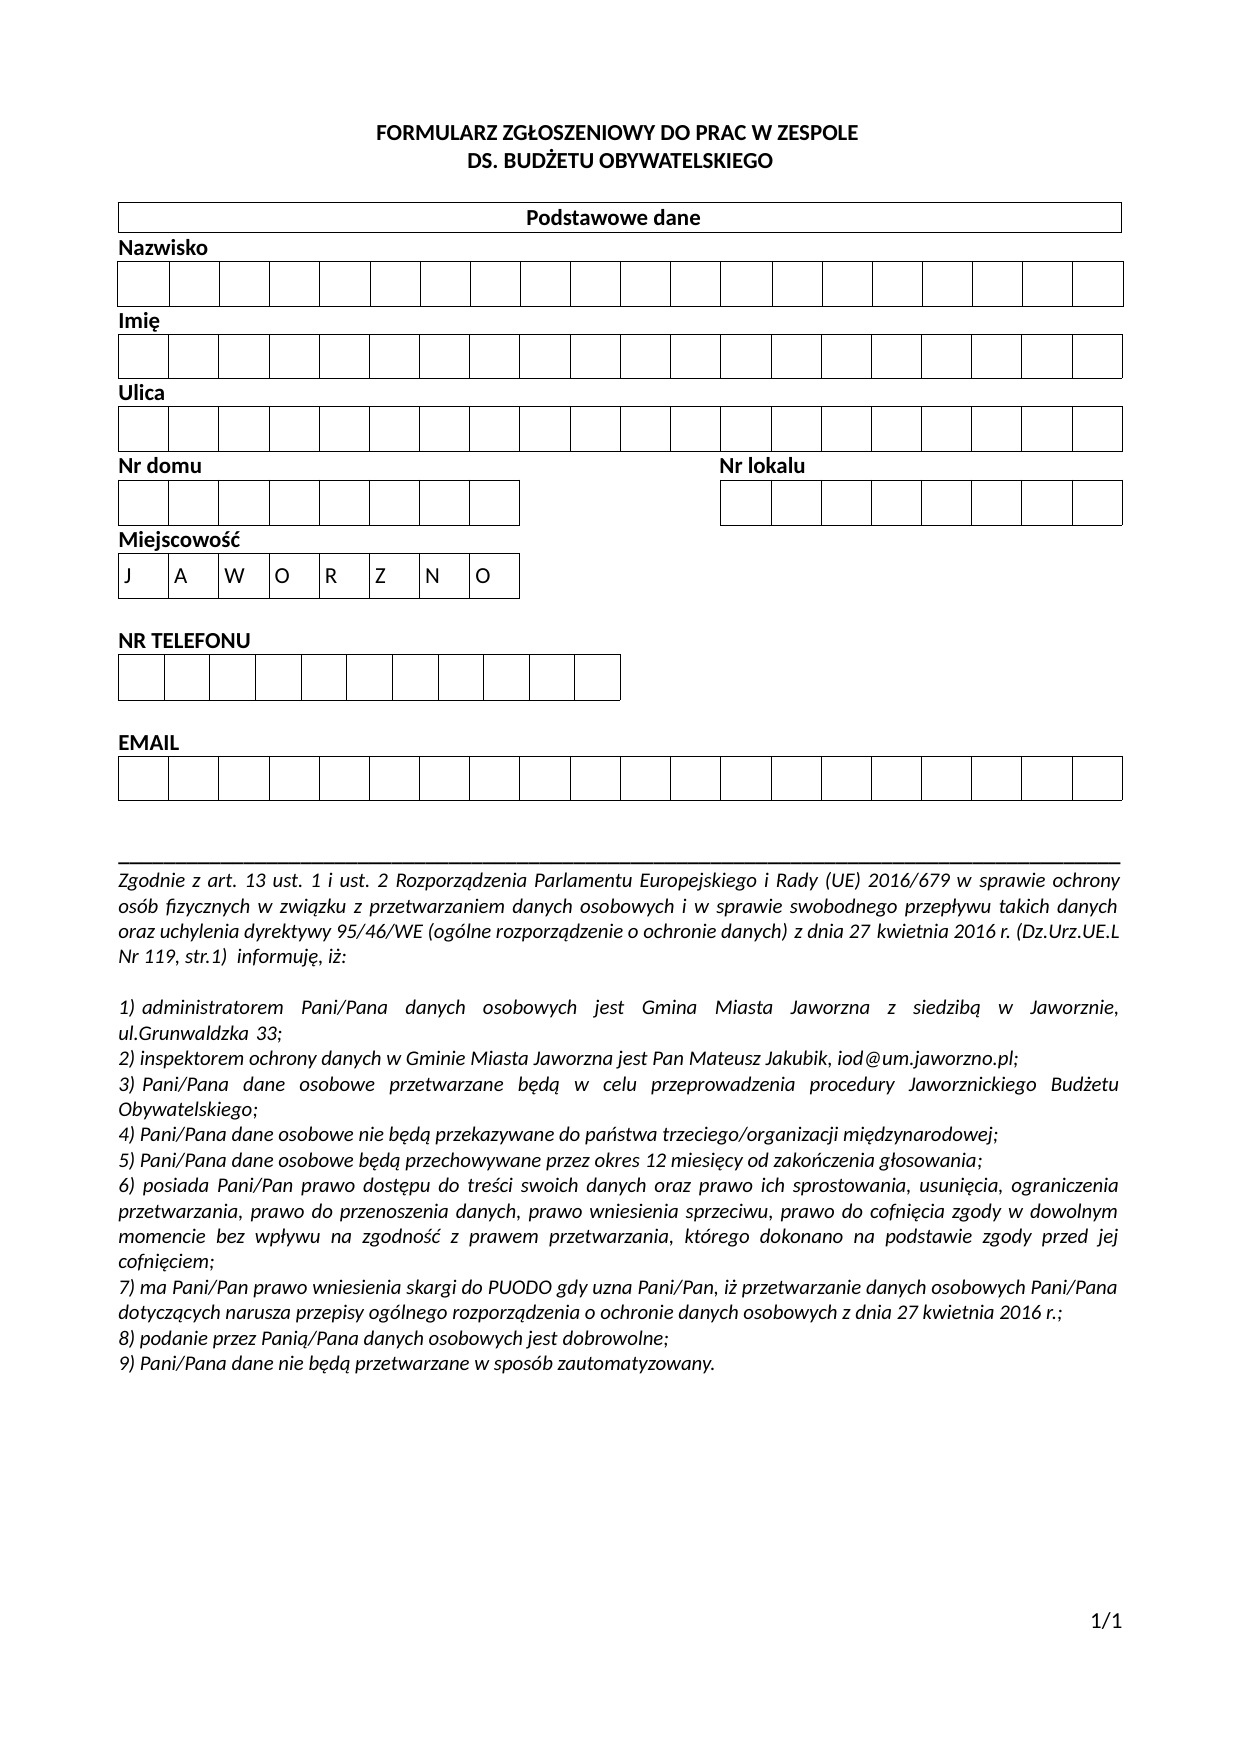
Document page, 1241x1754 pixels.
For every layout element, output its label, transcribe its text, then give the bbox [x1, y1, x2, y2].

list 8) podanie przez Panią/Pana danych osobowych jest dobrowolne; [118, 1325, 1122, 1350]
table_header [972, 335, 1021, 378]
table_header [772, 481, 821, 525]
table_header O [270, 554, 319, 598]
table_header [270, 407, 319, 451]
table_header [972, 481, 1021, 525]
table_header [872, 335, 921, 378]
list 4) Pani/Pana dane osobowe nie będą przekazywane do państwa trzeciego/organizacji międzynarodowej; [118, 1122, 1122, 1147]
subtitle 1) administratorem Pani/Pana danych osobowych jest Gmina Miasta Jaworzna z siedzibą w Jaworznie, ul.Grunwaldzka 33; [118, 994, 1122, 1045]
table_header [621, 757, 670, 799]
table_header [1073, 335, 1122, 378]
table_header [922, 407, 971, 451]
table_header [1022, 481, 1072, 525]
table_header [270, 335, 319, 378]
table_header [520, 480, 720, 525]
table_header [119, 335, 168, 378]
table_header [671, 262, 720, 306]
table_header Z [370, 554, 419, 598]
table_header [520, 407, 570, 451]
table_header [571, 407, 620, 451]
table_header [520, 757, 570, 799]
text Imię [118, 307, 1122, 334]
table_header [1073, 481, 1122, 525]
list 6) posiada Pani/Pan prawo dostępu do treści swoich danych oraz prawo ich sprostowania, usunięcia, ograniczenia przetwarzania, prawo do przenoszenia danych, prawo wniesienia sprzeciwu, prawo do cofnięcia zgody w dowolnym momencie bez wpływu na zgodność z prawem przetwarzania, którego dokonano na podstawie zgody przed jej cofnięciem; [118, 1172, 1122, 1274]
table_header [621, 407, 670, 451]
table_header N [420, 554, 469, 598]
table_header [420, 481, 469, 525]
table_header [972, 757, 1021, 799]
table_header [1073, 757, 1122, 799]
table_header [1022, 407, 1072, 451]
table_header [721, 262, 772, 306]
table_header R [320, 554, 369, 598]
table_header [119, 655, 164, 700]
table_header [823, 262, 872, 306]
table_header [872, 481, 921, 525]
table_header [973, 262, 1022, 306]
text FORMULARZ ZGŁOSZENIOWY DO PRAC W ZESPOLE [118, 118, 1122, 146]
table_header [370, 481, 419, 525]
table_header [772, 335, 821, 378]
table_header [822, 407, 871, 451]
table_header [872, 407, 921, 451]
table_header [169, 481, 218, 525]
list 5) Pani/Pana dane osobowe będą przechowywane przez okres 12 miesięcy od zakończenia głosowania; [118, 1147, 1122, 1172]
table_header [170, 262, 219, 306]
table_header [370, 407, 419, 451]
table_header [1073, 407, 1122, 451]
table_header [772, 407, 821, 451]
table_header [972, 407, 1021, 451]
text NR TELEFONU [118, 626, 1122, 654]
table_header [118, 262, 169, 306]
text ________________________________________________________________________________________ [118, 839, 1122, 867]
table_header [421, 262, 470, 306]
table_header [219, 407, 269, 451]
list 9) Pani/Pana dane nie będą przetwarzane w sposób zautomatyzowany. [118, 1350, 1122, 1376]
table_header [822, 757, 871, 799]
table_header [873, 262, 922, 306]
table_header [470, 757, 519, 799]
table_header [923, 262, 972, 306]
table_header [772, 757, 821, 799]
table_header [320, 407, 369, 451]
table_header [922, 335, 971, 378]
text Nr domu Nr lokalu [118, 452, 1122, 479]
table_header A [169, 554, 218, 598]
table_header [1023, 262, 1072, 306]
table_header [371, 262, 420, 306]
table_header [370, 757, 419, 799]
table_header [270, 262, 319, 306]
table_header [520, 553, 1122, 598]
table_header J [119, 554, 168, 598]
table_header [484, 655, 529, 700]
table_header [169, 407, 218, 451]
table_header [530, 655, 574, 700]
table_header [721, 757, 771, 799]
table_header [220, 262, 269, 306]
table_header [671, 407, 720, 451]
table_header [571, 262, 620, 306]
table_header [470, 481, 519, 525]
table_header [270, 757, 319, 799]
table_header [1073, 262, 1123, 306]
text EMAIL [118, 728, 1122, 756]
table_header [571, 757, 620, 799]
table_header [671, 757, 720, 799]
table_header [169, 757, 218, 799]
table_header [219, 481, 269, 525]
table_header O [470, 554, 519, 598]
table_header [320, 757, 369, 799]
table_header [270, 481, 319, 525]
table_header [370, 335, 419, 378]
text DS. BUDŻETU OBYWATELSKIEGO [118, 146, 1122, 174]
table_header [119, 481, 168, 525]
table_header [470, 335, 519, 378]
table_header [219, 757, 269, 799]
table_header [420, 757, 469, 799]
list 3) Pani/Pana dane osobowe przetwarzane będą w celu przeprowadzenia procedury Jaworznickiego Budżetu Obywatelskiego; [118, 1071, 1122, 1122]
table_header [169, 335, 218, 378]
table_header Podstawowe dane [119, 203, 1121, 232]
table_header [822, 335, 871, 378]
table_header [721, 335, 771, 378]
table_header [671, 335, 720, 378]
table_header [773, 262, 822, 306]
list 2) inspektorem ochrony danych w Gminie Miasta Jaworzna jest Pan Mateusz Jakubik, iod@um.jaworzno.pl; [118, 1045, 1122, 1071]
table_header [621, 335, 670, 378]
list Zgodnie z art. 13 ust. 1 i ust. 2 Rozporządzenia Parlamentu Europejskiego i Rady (UE) 2016/679 w sprawie ochrony osób fizycznych w związku z przetwarzaniem danych osobowych i w sprawie swobodnego przepływu takich danych oraz uchylenia dyrektywy 95/46/WE (ogólne rozporządzenie o ochronie danych) z dnia 27 kwietnia 2016 r. (Dz.Urz.UE.L Nr 119, str.1) informuję, iż: [118, 867, 1122, 969]
text Nazwisko [118, 233, 1122, 261]
table_header [575, 655, 620, 700]
table_header [219, 335, 269, 378]
table_header [1022, 335, 1072, 378]
table_header [420, 335, 469, 378]
table_header [520, 335, 570, 378]
table_header [119, 407, 168, 451]
list 7) ma Pani/Pan prawo wniesienia skargi do PUODO gdy uzna Pani/Pan, iż przetwarzanie danych osobowych Pani/Pana dotyczących narusza przepisy ogólnego rozporządzenia o ochronie danych osobowych z dnia 27 kwietnia 2016 r.; [118, 1274, 1122, 1325]
table_header [721, 481, 771, 525]
table_header [922, 481, 971, 525]
table_header [521, 262, 570, 306]
text Ulica [118, 379, 1122, 406]
table_header [393, 655, 438, 700]
table_header [1022, 757, 1072, 799]
table_header [320, 262, 370, 306]
table_header [165, 655, 209, 700]
text Miejscowość [118, 525, 1122, 553]
table_header [922, 757, 971, 799]
table_header [302, 655, 346, 700]
table_header [320, 481, 369, 525]
table_header [347, 655, 392, 700]
table_header [320, 335, 369, 378]
table_header [571, 335, 620, 378]
table_header [210, 655, 255, 700]
table_header [471, 262, 520, 306]
table_header [721, 407, 771, 451]
table_header [470, 407, 519, 451]
table_header [872, 757, 921, 799]
table_header W [219, 554, 269, 598]
table_header [256, 655, 301, 700]
table_header [822, 481, 871, 525]
table_header [621, 262, 670, 306]
table_header [119, 757, 168, 799]
table_header [420, 407, 469, 451]
table_header [439, 655, 483, 700]
